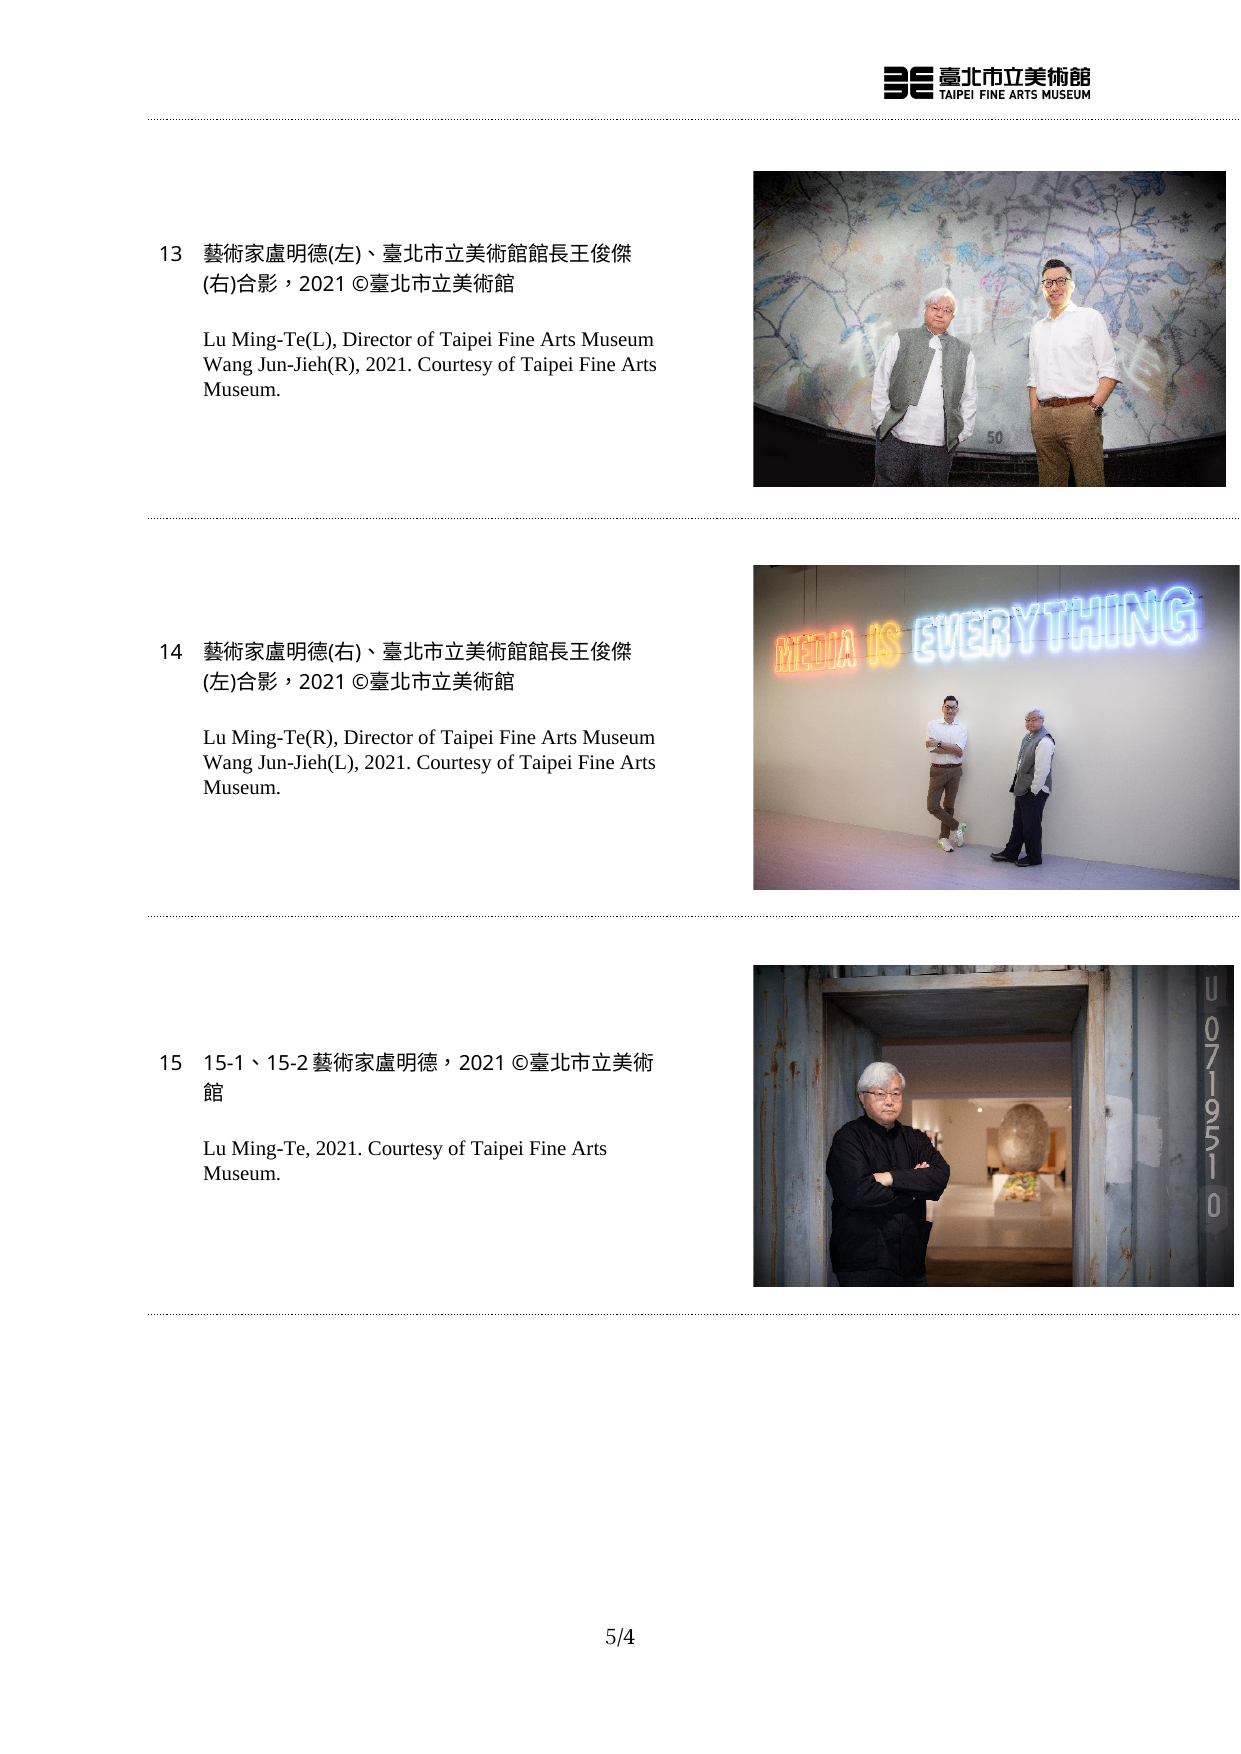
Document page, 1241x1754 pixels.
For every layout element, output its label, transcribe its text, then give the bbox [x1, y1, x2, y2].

table_cell 藝術家盧明德(左)、臺北市立美術館館長王俊傑(右)合影，2021 ©臺北市立美術館 Lu Ming-Te(L), Director of Taipei Fine Arts Museum Wang Jun-Jieh(R), 2021. Courtesy of Taipei Fine Arts Museum. [148, 119, 661, 517]
table_cell [661, 518, 1240, 916]
table_cell [661, 916, 1240, 1314]
table_cell [661, 119, 1240, 517]
table_cell 15-1、15-2藝術家盧明德，2021 ©臺北市立美術館 Lu Ming-Te, 2021. Courtesy of Taipei Fine Arts Museum. [148, 916, 661, 1314]
table_cell 藝術家盧明德(右)、臺北市立美術館館長王俊傑(左)合影，2021 ©臺北市立美術館 Lu Ming-Te(R), Director of Taipei Fine Arts Museum Wang Jun-Jieh(L), 2021. Courtesy of Taipei Fine Arts Museum. [148, 518, 661, 916]
